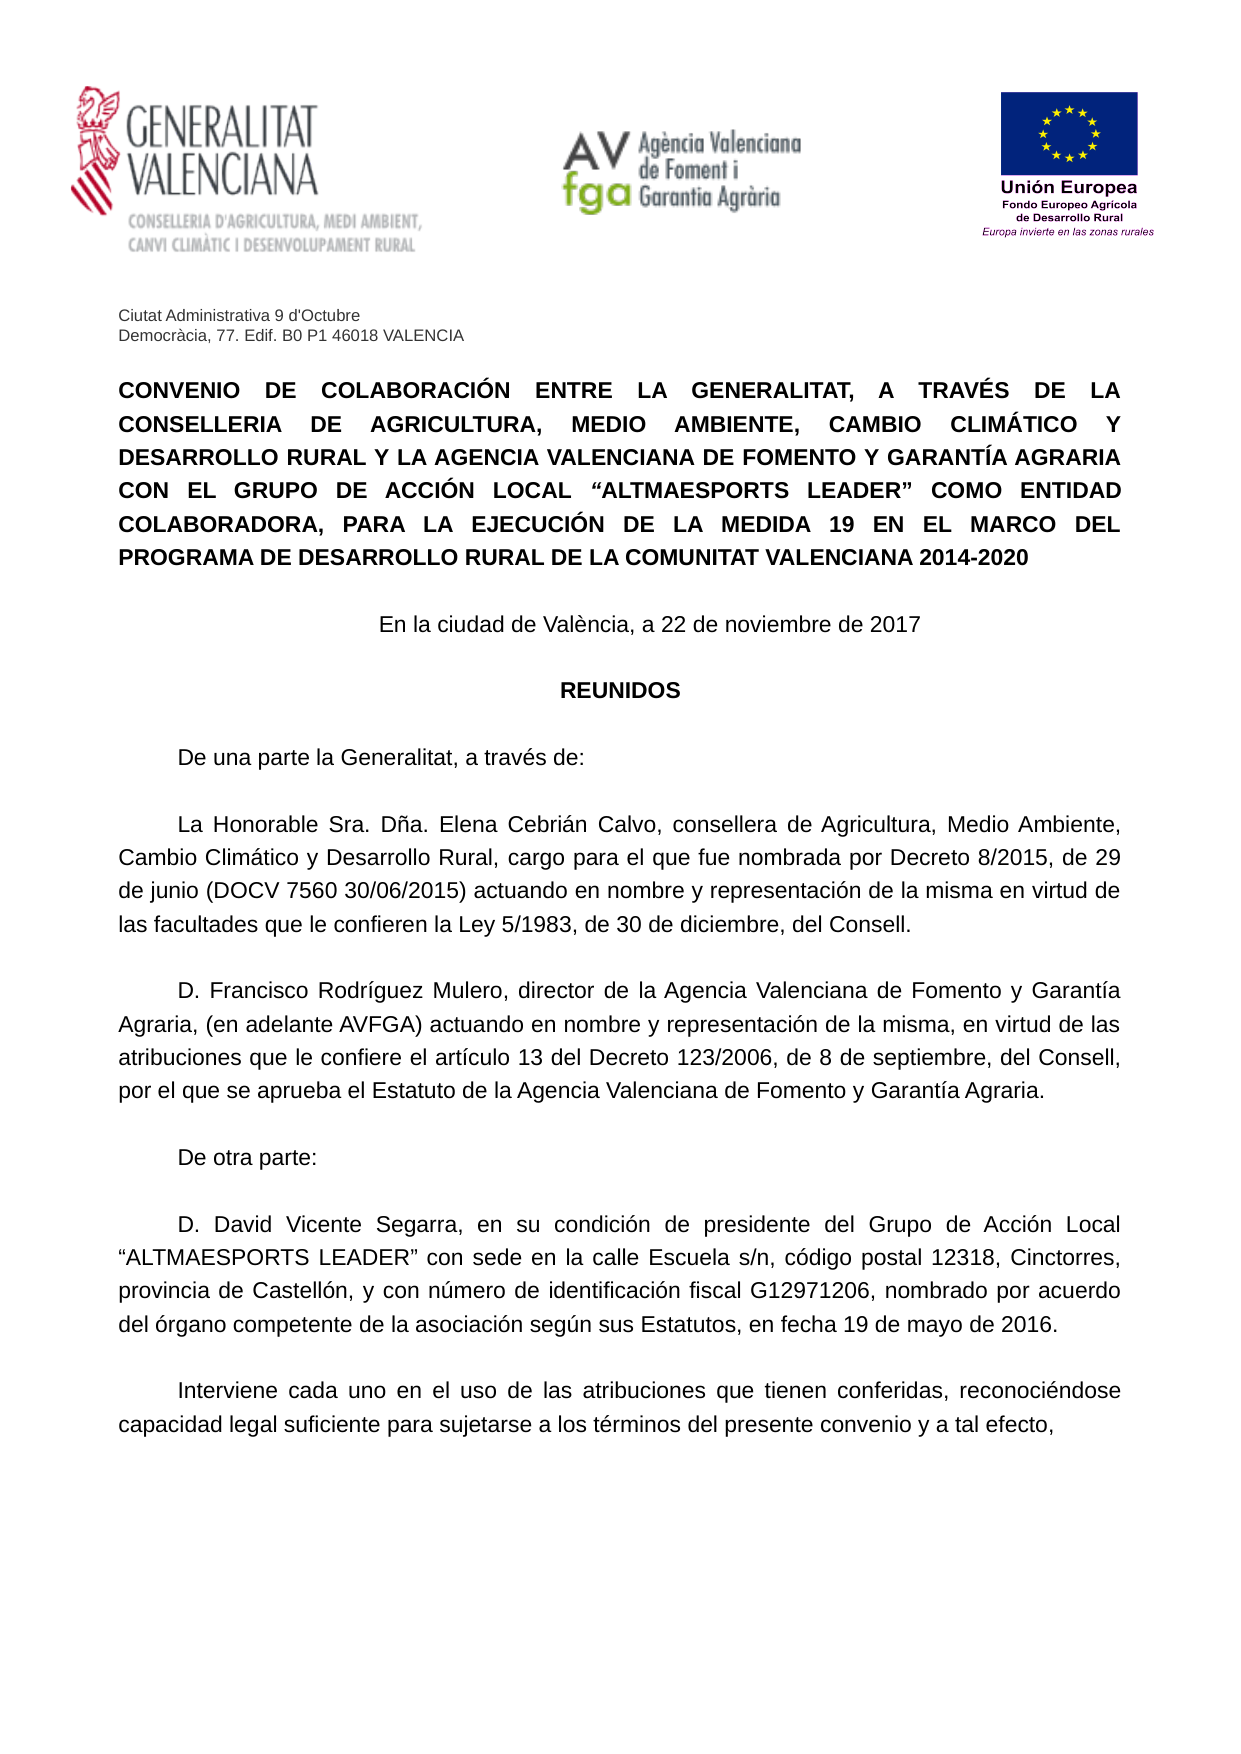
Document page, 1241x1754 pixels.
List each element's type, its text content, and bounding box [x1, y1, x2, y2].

text REUNIDOS [118, 672, 1122, 706]
text De otra parte: [118, 1139, 1122, 1172]
picture [979, 92, 1157, 244]
text La Honorable Sra. Dña. Elena Cebrián Calvo, consellera de Agricultura, Medio Ambiente, Cambio Climático y Desarrollo Rural, cargo para el que fue nombrada por Decreto 8/2015, de 29 de junio (DOCV 7560 30/06/2015) actuando en nombre y representación de la misma en virtud de las facultades que le confieren la Ley 5/1983, de 30 de diciembre, del Consell. [118, 806, 1122, 939]
text Interviene cada uno en el uso de las atribuciones que tienen conferidas, reconociéndose capacidad legal suficiente para sujetarse a los términos del presente convenio y a tal efecto, [118, 1372, 1122, 1439]
picture [70, 86, 451, 258]
text CONVENIO DE COLABORACIÓN ENTRE LA GENERALITAT, A TRAVÉS DE LA CONSELLERIA DE AGRICULTURA, MEDIO AMBIENTE, CAMBIO CLIMÁTICO Y DESARROLLO RURAL Y LA AGENCIA VALENCIANA DE FOMENTO Y GARANTÍA AGRARIA CON EL GRUPO DE ACCIÓN LOCAL “ALTMAESPORTS LEADER” COMO ENTIDAD COLABORADORA, PARA LA EJECUCIÓN DE LA MEDIDA 19 EN EL MARCO DEL PROGRAMA DE DESARROLLO RURAL DE LA COMUNITAT VALENCIANA 2014-2020 [118, 372, 1122, 572]
text De una parte la Generalitat, a través de: [118, 739, 1122, 772]
text D. David Vicente Segarra, en su condición de presidente del Grupo de Acción Local “ALTMAESPORTS LEADER” con sede en la calle Escuela s/n, código postal 12318, Cinctorres, provincia de Castellón, y con número de identificación fiscal G12971206, nombrado por acuerdo del órgano competente de la asociación según sus Estatutos, en fecha 19 de mayo de 2016. [118, 1206, 1122, 1339]
picture [504, 85, 822, 251]
text En la ciudad de València, a 22 de noviembre de 2017 [118, 606, 1122, 639]
text D. Francisco Rodríguez Mulero, director de la Agencia Valenciana de Fomento y Garantía Agraria, (en adelante AVFGA) actuando en nombre y representación de la misma, en virtud de las atribuciones que le confiere el artículo 13 del Decreto 123/2006, de 8 de septiembre, del Consell, por el que se aprueba el Estatuto de la Agencia Valenciana de Fomento y Garantía Agraria. [118, 972, 1122, 1106]
